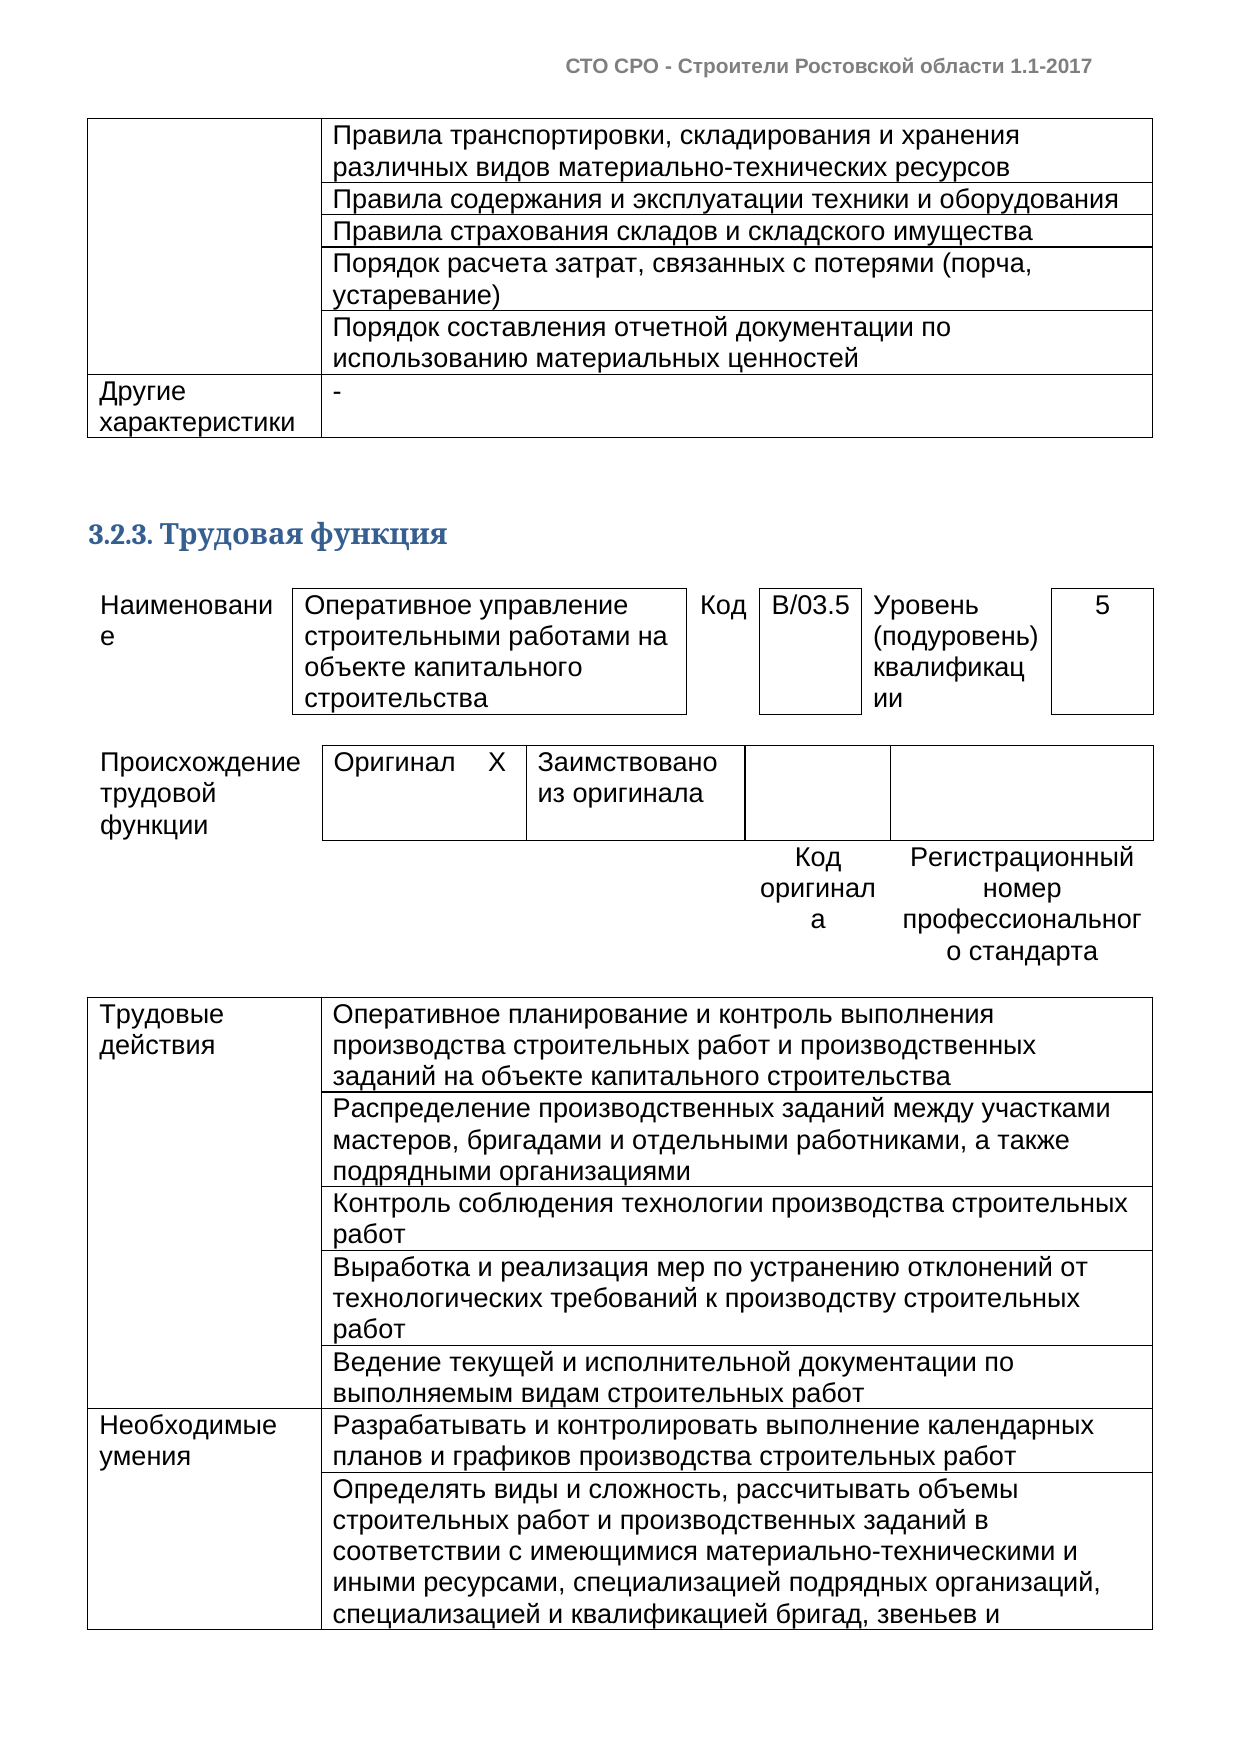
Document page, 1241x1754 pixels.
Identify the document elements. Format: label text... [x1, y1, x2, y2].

table_cell Код оригинала [745, 841, 891, 966]
table_cell Другие характеристики [88, 375, 321, 437]
table_cell Определять виды и сложность, рассчитывать объемы строительных работ и производственных заданий в соответствии с имеющимися материально-техническими и иными ресурсами, специализацией подрядных организаций, специализацией и квалификацией бригад, звеньев и [322, 1473, 1152, 1629]
table_cell Правила содержания и эксплуатации техники и оборудования [322, 183, 1152, 214]
table_header [891, 746, 1153, 840]
table_cell Необходимые умения [88, 1409, 321, 1629]
table_cell Выработка и реализация мер по устранению отклонений от технологических требований к производству строительных работ [322, 1251, 1152, 1344]
table_header Трудовые действия [88, 998, 321, 1408]
table_cell [468, 841, 526, 966]
table_cell Ведение текущей и исполнительной документации по выполняемым видам строительных работ [322, 1346, 1152, 1408]
table_cell Правила страхования складов и складского имущества [322, 215, 1152, 246]
table_header Заимствовано из оригинала [527, 746, 744, 840]
table_header Наименование [89, 588, 292, 714]
table_cell Регистрационный номер профессионального стандарта [891, 841, 1153, 966]
table_cell Порядок расчета затрат, связанных с потерями (порча, устаревание) [322, 248, 1152, 310]
table_header Оригинал [323, 746, 468, 840]
table_cell [89, 840, 322, 966]
table_cell - [322, 375, 1152, 437]
table_cell Порядок составления отчетной документации по использованию материальных ценностей [322, 311, 1152, 373]
table_header [746, 746, 890, 840]
table_header X [468, 746, 526, 840]
table_cell [526, 841, 745, 966]
table_cell [322, 841, 468, 966]
subtitle 3.2.3. Трудовая функция [89, 518, 1092, 552]
table_cell Распределение производственных заданий между участками мастеров, бригадами и отдельными работниками, а также подрядными организациями [322, 1093, 1152, 1186]
table_header В/03.5 [760, 589, 861, 714]
table_cell Разрабатывать и контролировать выполнение календарных планов и графиков производства строительных работ [322, 1409, 1152, 1472]
table_cell Правила транспортировки, складирования и хранения различных видов материально-технических ресурсов [322, 119, 1152, 182]
table_cell Контроль соблюдения технологии производства строительных работ [322, 1187, 1152, 1250]
table_header Происхождение трудовой функции [89, 745, 322, 840]
table_header Уровень (подуровень) квалификации [862, 588, 1051, 714]
table_cell [88, 119, 321, 373]
table_header Код [687, 588, 759, 714]
table_header Оперативное планирование и контроль выполнения производства строительных работ и производственных заданий на объекте капитального строительства [322, 998, 1152, 1091]
table_header 5 [1052, 589, 1153, 714]
table_header Оперативное управление строительными работами на объекте капитального строительства [293, 589, 686, 714]
